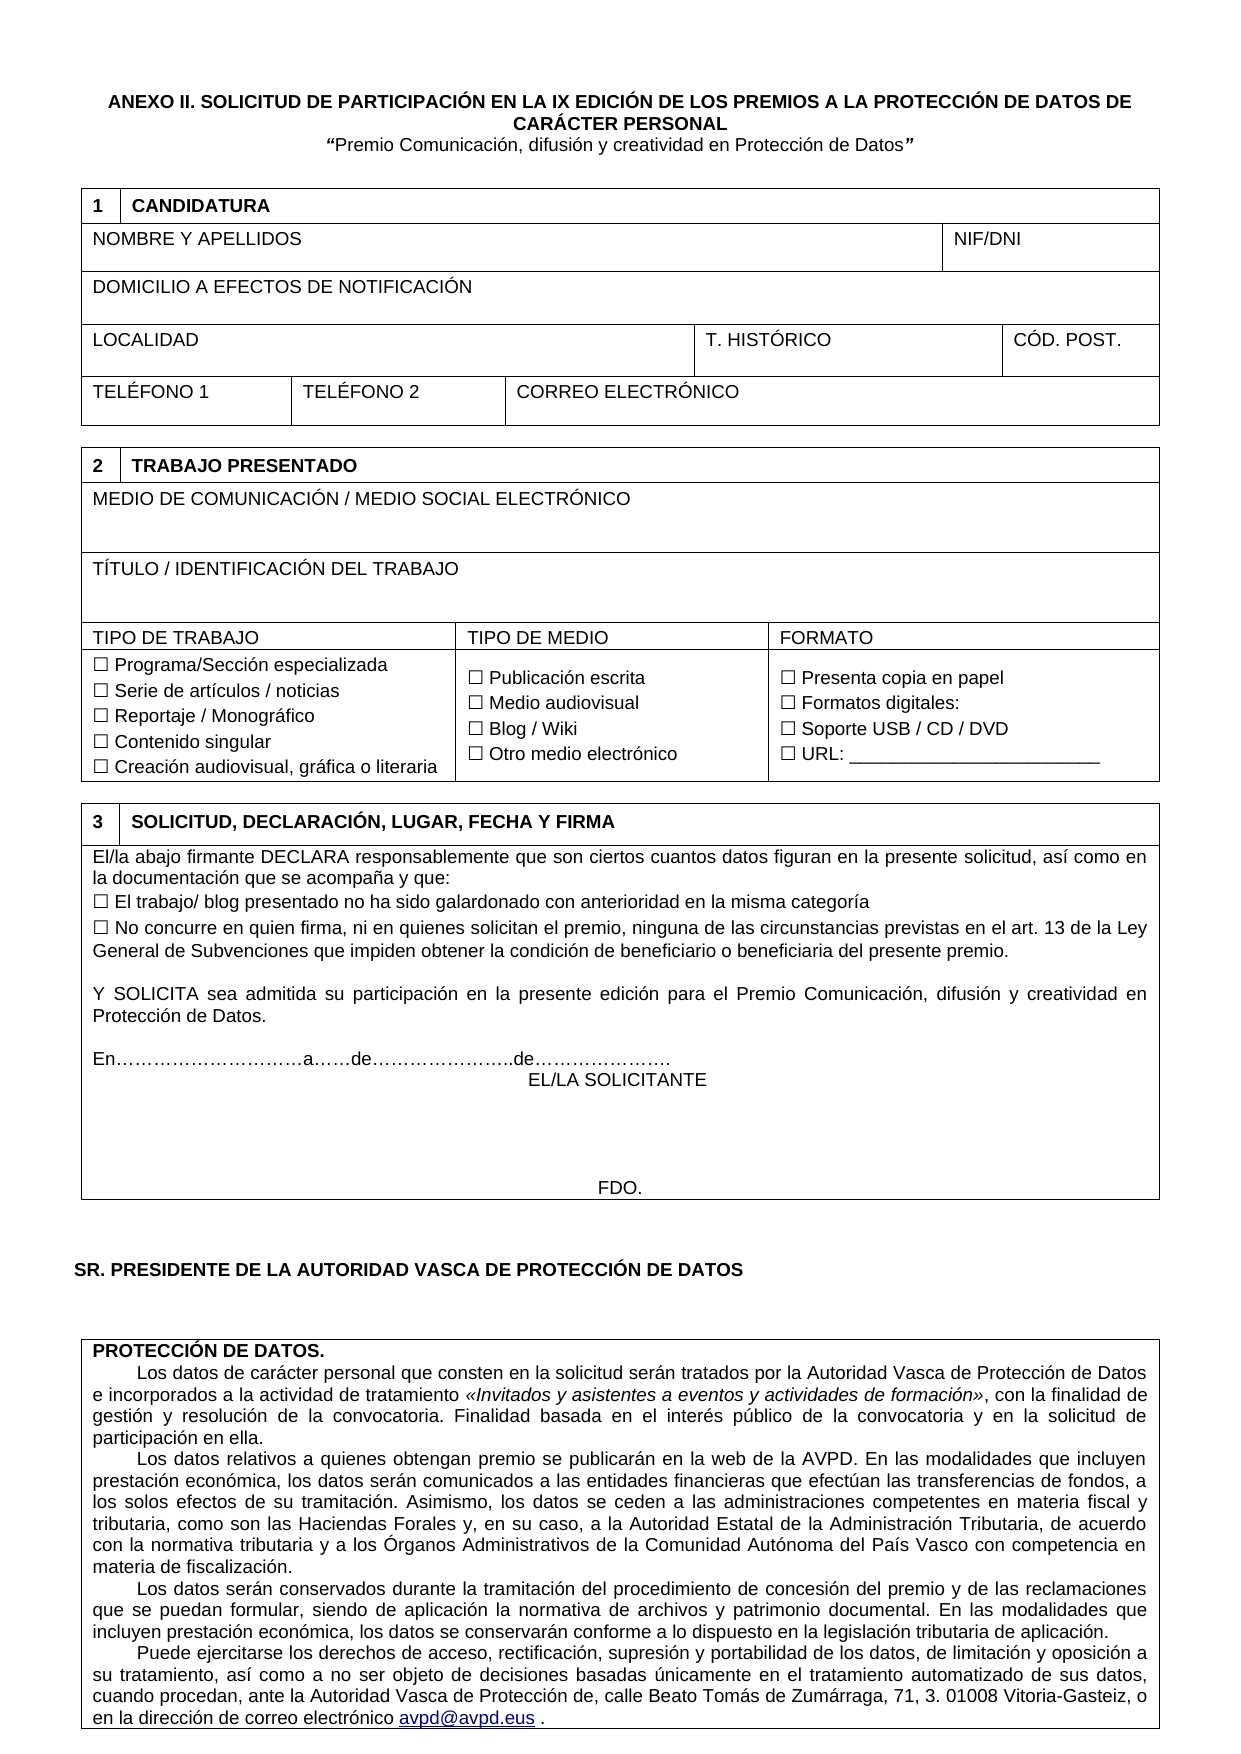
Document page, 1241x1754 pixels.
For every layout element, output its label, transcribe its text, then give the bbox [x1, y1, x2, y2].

table_cell ☐ Presenta copia en papel ☐ Formatos digitales: ☐ Soporte USB / CD / DVD ☐ URL: ________________________ [769, 650, 1159, 781]
table_cell El/la abajo firmante DECLARA responsablemente que son ciertos cuantos datos figuran en la presente solicitud, así como en la documentación que se acompaña y que: ☐ El trabajo/ blog presentado no ha sido galardonado con anterioridad en la misma categoría ☐ No concurre en quien firma, ni en quienes solicitan el premio, ninguna de las circunstancias previstas en el art. 13 de la Ley General de Subvenciones que impiden obtener la condición de beneficiario o beneficiaria del presente premio. Y SOLICITA sea admitida su participación en la presente edición para el Premio Comunicación, difusión y creatividad en Protección de Datos. En…………………………a……de…………………..de…………………. EL/LA SOLICITANTE FDO. [82, 846, 1159, 1198]
text SR. PRESIDENTE DE LA AUTORIDAD VASCA DE PROTECCIÓN DE DATOS [74, 1258, 1166, 1280]
table_cell LOCALIDAD [82, 325, 694, 376]
table_cell NOMBRE Y APELLIDOS [82, 224, 942, 271]
table_cell TELÉFONO 2 [292, 377, 505, 424]
table_cell MEDIO DE COMUNICACIÓN / MEDIO SOCIAL ELECTRÓNICO [82, 483, 1159, 552]
table_header CANDIDATURA [121, 189, 1159, 223]
table_cell NIF/DNI [943, 224, 1159, 271]
table_cell CÓD. POST. [1003, 325, 1159, 376]
table_cell TELÉFONO 1 [82, 377, 291, 424]
table_cell FORMATO [769, 623, 1159, 649]
text ANEXO II. SOLICITUD DE PARTICIPACIÓN EN LA IX EDICIÓN DE LOS PREMIOS A LA PROTECCIÓN DE DATOS DE CARÁCTER PERSONAL “Premio Comunicación, difusión y creatividad en Protección de Datos” [74, 91, 1166, 156]
table_cell CORREO ELECTRÓNICO [506, 377, 1159, 424]
table_header 1 [82, 189, 120, 223]
table_cell ☐ Publicación escrita ☐ Medio audiovisual ☐ Blog / Wiki ☐ Otro medio electrónico [456, 650, 768, 781]
table_cell TIPO DE MEDIO [456, 623, 768, 649]
table_header TRABAJO PRESENTADO [121, 448, 1159, 482]
table_header SOLICITUD, DECLARACIÓN, LUGAR, FECHA Y FIRMA [120, 804, 1159, 844]
table_header 2 [82, 448, 120, 482]
table_cell TÍTULO / IDENTIFICACIÓN DEL TRABAJO [82, 553, 1159, 622]
table_header 3 [82, 804, 119, 844]
table_cell T. HISTÓRICO [695, 325, 1002, 376]
table_header PROTECCIÓN DE DATOS. Los datos de carácter personal que consten en la solicitud serán tratados por la Autoridad Vasca de Protección de Datos e incorporados a la actividad de tratamiento «Invitados y asistentes a eventos y actividades de formación», con la finalidad de gestión y resolución de la convocatoria. Finalidad basada en el interés público de la convocatoria y en la solicitud de participación en ella. Los datos relativos a quienes obtengan premio se publicarán en la web de la AVPD. En las modalidades que incluyen prestación económica, los datos serán comunicados a las entidades financieras que efectúan las transferencias de fondos, a los solos efectos de su tramitación. Asimismo, los datos se ceden a las administraciones competentes en materia fiscal y tributaria, como son las Haciendas Forales y, en su caso, a la Autoridad Estatal de la Administración Tributaria, de acuerdo con la normativa tributaria y a los Órganos Administrativos de la Comunidad Autónoma del País Vasco con competencia en materia de fiscalización. Los datos serán conservados durante la tramitación del procedimiento de concesión del premio y de las reclamaciones que se puedan formular, siendo de aplicación la normativa de archivos y patrimonio documental. En las modalidades que incluyen prestación económica, los datos se conservarán conforme a lo dispuesto en la legislación tributaria de aplicación. Puede ejercitarse los derechos de acceso, rectificación, supresión y portabilidad de los datos, de limitación y oposición a su tratamiento, así como a no ser objeto de decisiones basadas únicamente en el tratamiento automatizado de sus datos, cuando procedan, ante la Autoridad Vasca de Protección de, calle Beato Tomás de Zumárraga, 71, 3. 01008 Vitoria-Gasteiz, o en la dirección de correo electrónico avpd@avpd.eus . [82, 1340, 1159, 1728]
table_cell ☐ Programa/Sección especializada ☐ Serie de artículos / noticias ☐ Reportaje / Monográfico ☐ Contenido singular ☐ Creación audiovisual, gráfica o literaria [82, 650, 455, 781]
table_cell DOMICILIO A EFECTOS DE NOTIFICACIÓN [82, 272, 1159, 324]
table_cell TIPO DE TRABAJO [82, 623, 455, 649]
